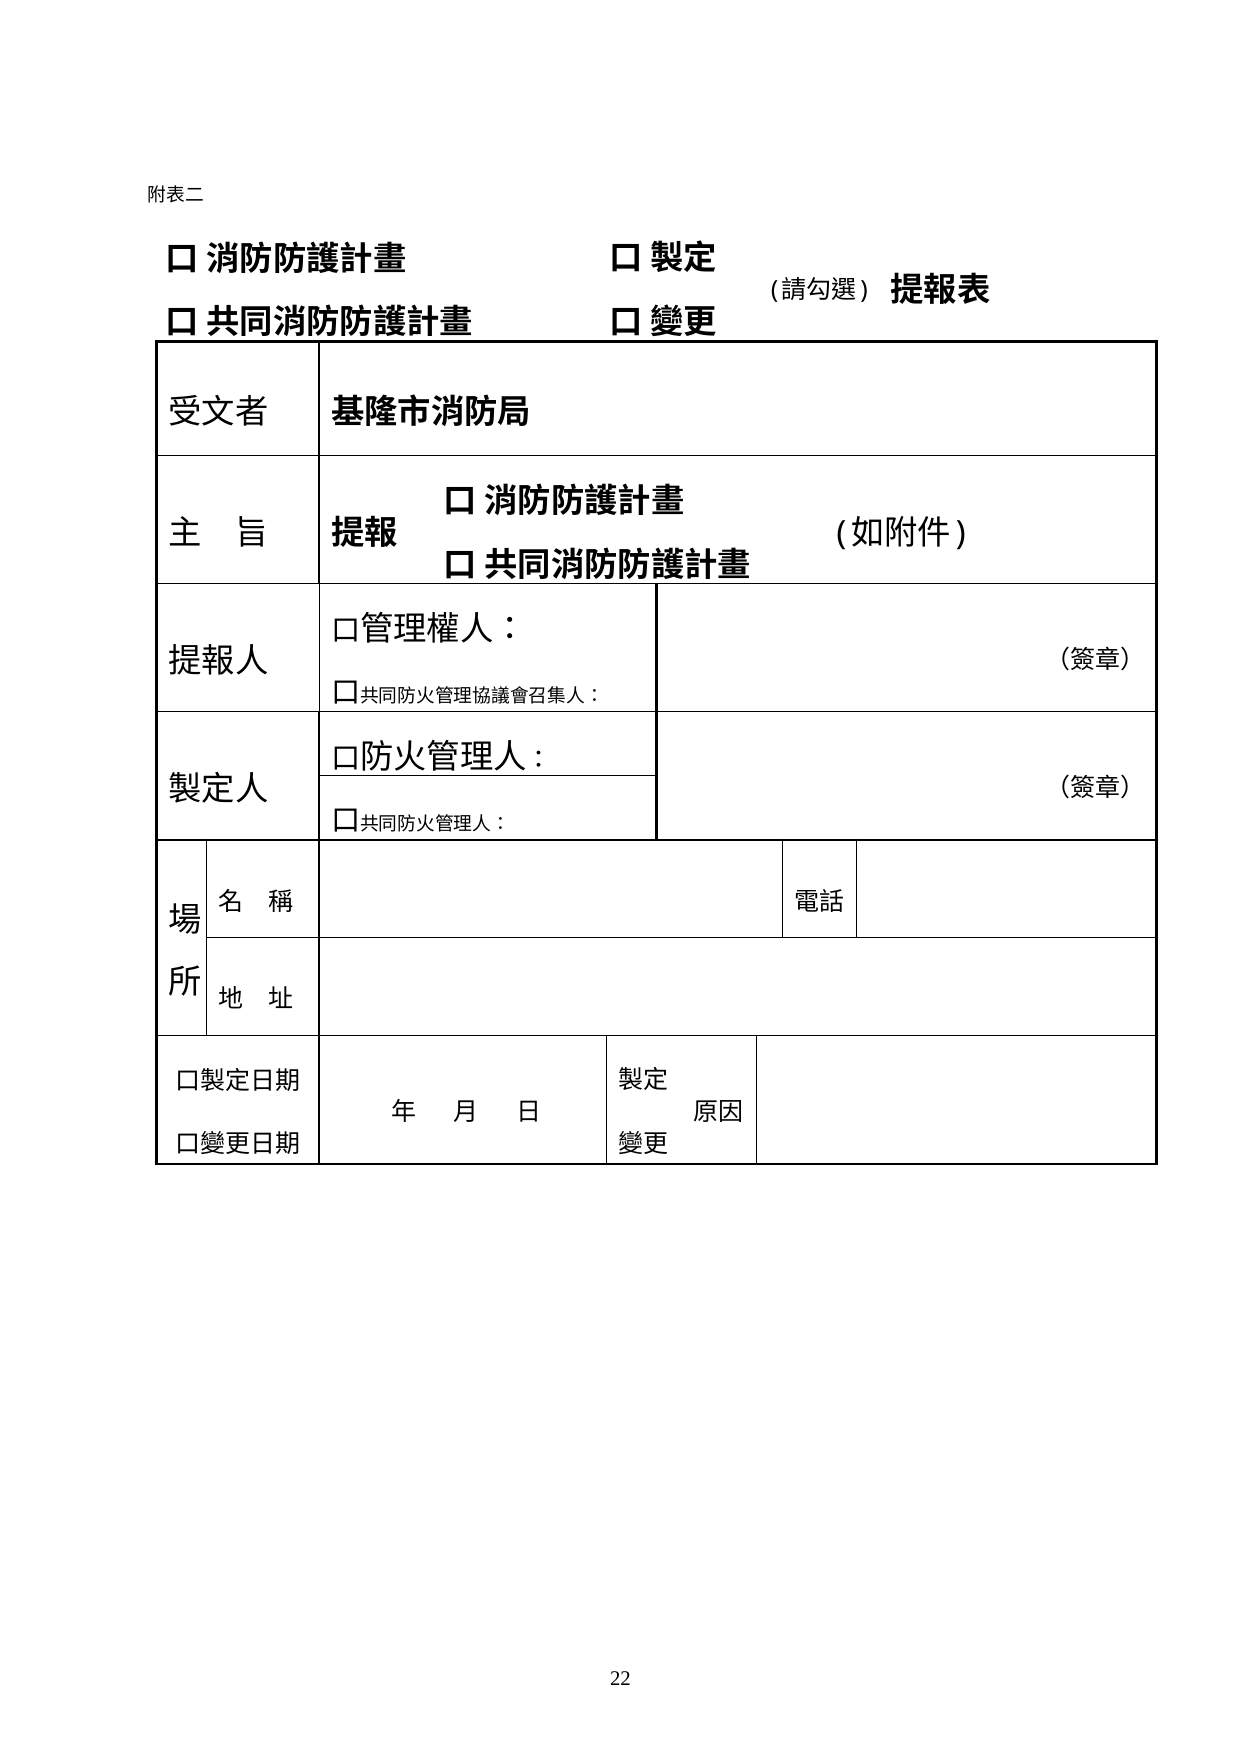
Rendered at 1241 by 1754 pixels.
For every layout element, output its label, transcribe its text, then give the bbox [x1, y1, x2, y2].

table_cell 製定 [607, 1036, 682, 1099]
table_cell 年 月 日 [320, 1036, 606, 1163]
table_cell 名 稱 [207, 841, 318, 937]
table_cell 提報 [320, 456, 432, 583]
table_header 口 消防防護計畫 口 共同消防防護計畫 [157, 214, 569, 340]
table_cell 口製定日期 口變更日期 [158, 1036, 318, 1163]
table_cell 口防火管理人： [320, 712, 655, 775]
table_cell 主 旨 [158, 456, 318, 583]
table_cell 原因 [682, 1036, 756, 1163]
table_header 提報表 [882, 214, 1157, 340]
table_cell 口 變更 [569, 276, 757, 340]
table_cell 地 址 [207, 938, 318, 1035]
table_cell 口 共同消防防護計畫 [432, 519, 819, 583]
table_header 口 製定 [569, 214, 757, 276]
table_cell 口共同防火管理人： [320, 776, 655, 839]
table_cell （簽章） [658, 584, 1155, 711]
table_cell [320, 938, 1155, 1035]
table_cell 口 消防防護計畫 [432, 456, 819, 519]
table_cell [757, 1036, 1155, 1163]
table_cell 口管理權人： [320, 584, 655, 647]
table_cell 基隆市消防局 [320, 343, 1155, 454]
table_cell （簽章） [658, 712, 1155, 839]
table_cell (如附件) [819, 456, 1155, 583]
table_cell [320, 841, 782, 937]
table_cell [857, 841, 1155, 937]
table_cell 電話 [783, 841, 856, 937]
table_cell 製定人 [158, 712, 318, 839]
table_header (請勾選) [757, 214, 882, 340]
table_cell 變更 [607, 1099, 682, 1163]
table_cell 場所 [158, 841, 206, 1035]
table_cell 口共同防火管理協議會召集人： [320, 647, 655, 711]
text 附表二 [148, 151, 1092, 214]
table_cell 提報人 [158, 584, 319, 711]
table_cell 受文者 [158, 343, 318, 454]
